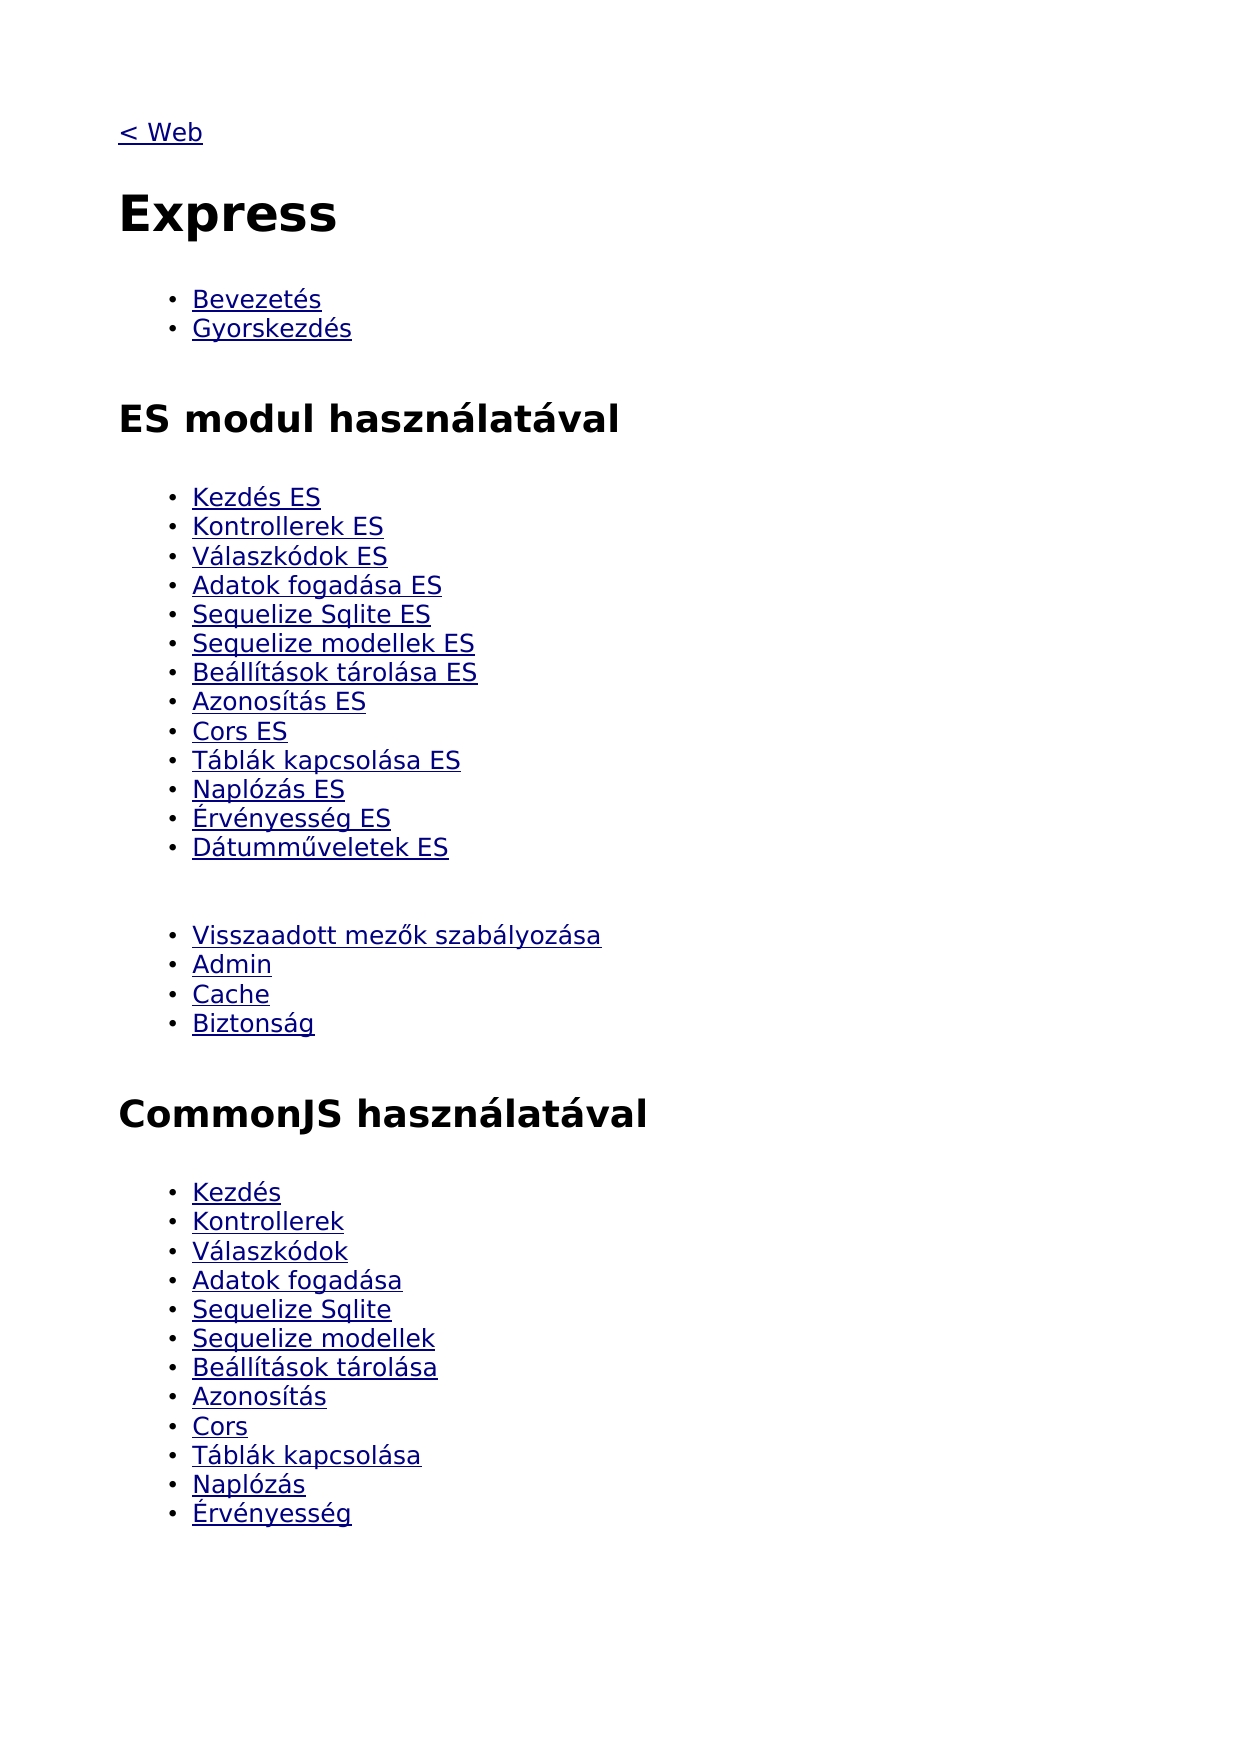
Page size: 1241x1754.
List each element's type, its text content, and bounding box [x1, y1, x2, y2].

list Gyorskezdés [177, 314, 1122, 343]
list Adatok fogadása [177, 1266, 1122, 1295]
list Admin [177, 951, 1122, 980]
list Naplózás [177, 1470, 1122, 1499]
subtitle CommonJS használatával [118, 1093, 1122, 1136]
text < Web [118, 118, 1122, 147]
list Táblák kapcsolása [177, 1441, 1122, 1470]
list Cors [177, 1412, 1122, 1441]
list Visszaadott mezők szabályozása [177, 922, 1122, 951]
list Sequelize Sqlite ES [177, 600, 1122, 629]
list Válaszkódok [177, 1237, 1122, 1266]
list Táblák kapcsolása ES [177, 746, 1122, 775]
list Azonosítás ES [177, 688, 1122, 717]
list Azonosítás [177, 1382, 1122, 1412]
list Kezdés [177, 1178, 1122, 1207]
list Érvényesség [177, 1499, 1122, 1528]
list Sequelize modellek ES [177, 629, 1122, 658]
list Beállítások tárolása [177, 1353, 1122, 1382]
list Cache [177, 980, 1122, 1009]
list Beállítások tárolása ES [177, 658, 1122, 688]
list Cors ES [177, 717, 1122, 746]
list Sequelize modellek [177, 1324, 1122, 1353]
list Kontrollerek [177, 1207, 1122, 1237]
list Adatok fogadása ES [177, 571, 1122, 600]
list Válaszkódok ES [177, 542, 1122, 571]
list Biztonság [177, 1009, 1122, 1038]
list Érvényesség ES [177, 804, 1122, 833]
list Bevezetés [177, 285, 1122, 314]
list Kontrollerek ES [177, 513, 1122, 542]
list Kezdés ES [177, 483, 1122, 513]
list Dátumműveletek ES [177, 833, 1122, 863]
list Naplózás ES [177, 775, 1122, 804]
list Sequelize Sqlite [177, 1295, 1122, 1324]
subtitle Express [118, 185, 1122, 243]
subtitle ES modul használatával [118, 398, 1122, 441]
